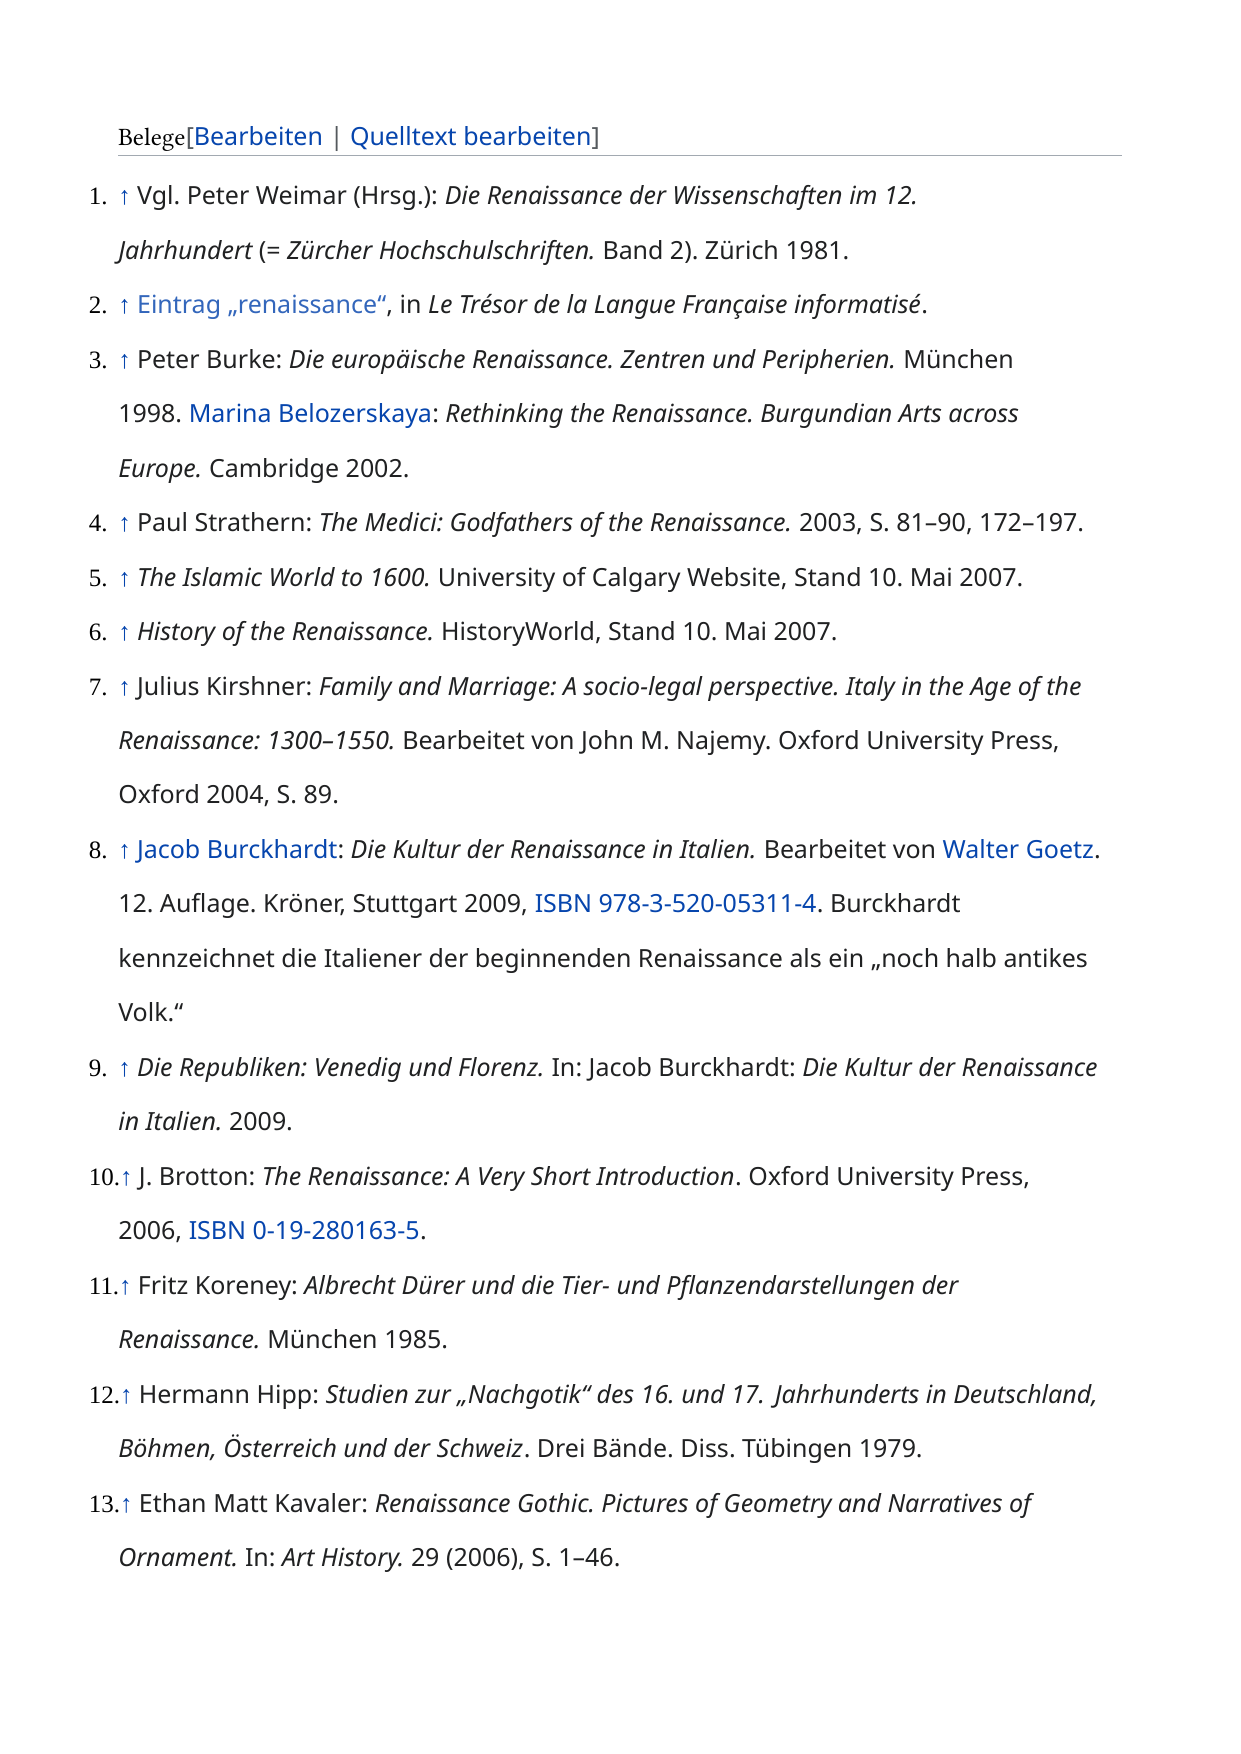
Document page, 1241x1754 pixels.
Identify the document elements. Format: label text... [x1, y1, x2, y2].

subtitle Belege[Bearbeiten | Quelltext bearbeiten] [118, 118, 1122, 155]
list ↑ Jacob Burckhardt: Die Kultur der Renaissance in Italien. Bearbeitet von Walter Goetz. 12. Auflage. Kröner, Stuttgart 2009, ISBN 978-3-520-05311-4. Burckhardt kennzeichnet die Italiener der beginnenden Renaissance als ein „noch halb antikes Volk.“ [118, 832, 1122, 1029]
list ↑ Julius Kirshner: Family and Marriage: A socio-legal perspective. Italy in the Age of the Renaissance: 1300–1550. Bearbeitet von John M. Najemy. Oxford University Press, Oxford 2004, S. 89. [118, 668, 1122, 811]
list ↑ Eintrag „renaissance“, in Le Trésor de la Langue Française informatisé. [118, 287, 1122, 321]
list ↑ Die Republiken: Venedig und Florenz. In: Jacob Burckhardt: Die Kultur der Renaissance in Italien. 2009. [118, 1049, 1122, 1138]
list ↑ Peter Burke: Die europäische Renaissance. Zentren und Peripherien. München 1998. Marina Belozerskaya: Rethinking the Renaissance. Burgundian Arts across Europe. Cambridge 2002. [118, 341, 1122, 484]
list ↑ Fritz Koreney: Albrecht Dürer und die Tier- und Pflanzendarstellungen der Renaissance. München 1985. [118, 1267, 1122, 1356]
list ↑ Paul Strathern: The Medici: Godfathers of the Renaissance. 2003, S. 81–90, 172–197. [118, 505, 1122, 539]
list ↑ Vgl. Peter Weimar (Hrsg.): Die Renaissance der Wissenschaften im 12. Jahrhundert (= Zürcher Hochschulschriften. Band 2). Zürich 1981. [118, 178, 1122, 266]
list ↑ Hermann Hipp: Studien zur „Nachgotik“ des 16. und 17. Jahrhunderts in Deutschland, Böhmen, Österreich und der Schweiz. Drei Bände. Diss. Tübingen 1979. [118, 1376, 1122, 1465]
list ↑ The Islamic World to 1600. University of Calgary Website, Stand 10. Mai 2007. [118, 559, 1122, 593]
list ↑ History of the Renaissance. HistoryWorld, Stand 10. Mai 2007. [118, 614, 1122, 648]
list ↑ Ethan Matt Kavaler: Renaissance Gothic. Pictures of Geometry and Narratives of Ornament. In: Art History. 29 (2006), S. 1–46. [118, 1485, 1122, 1574]
list ↑ J. Brotton: The Renaissance: A Very Short Introduction. Oxford University Press, 2006, ISBN 0-19-280163-5. [118, 1158, 1122, 1247]
